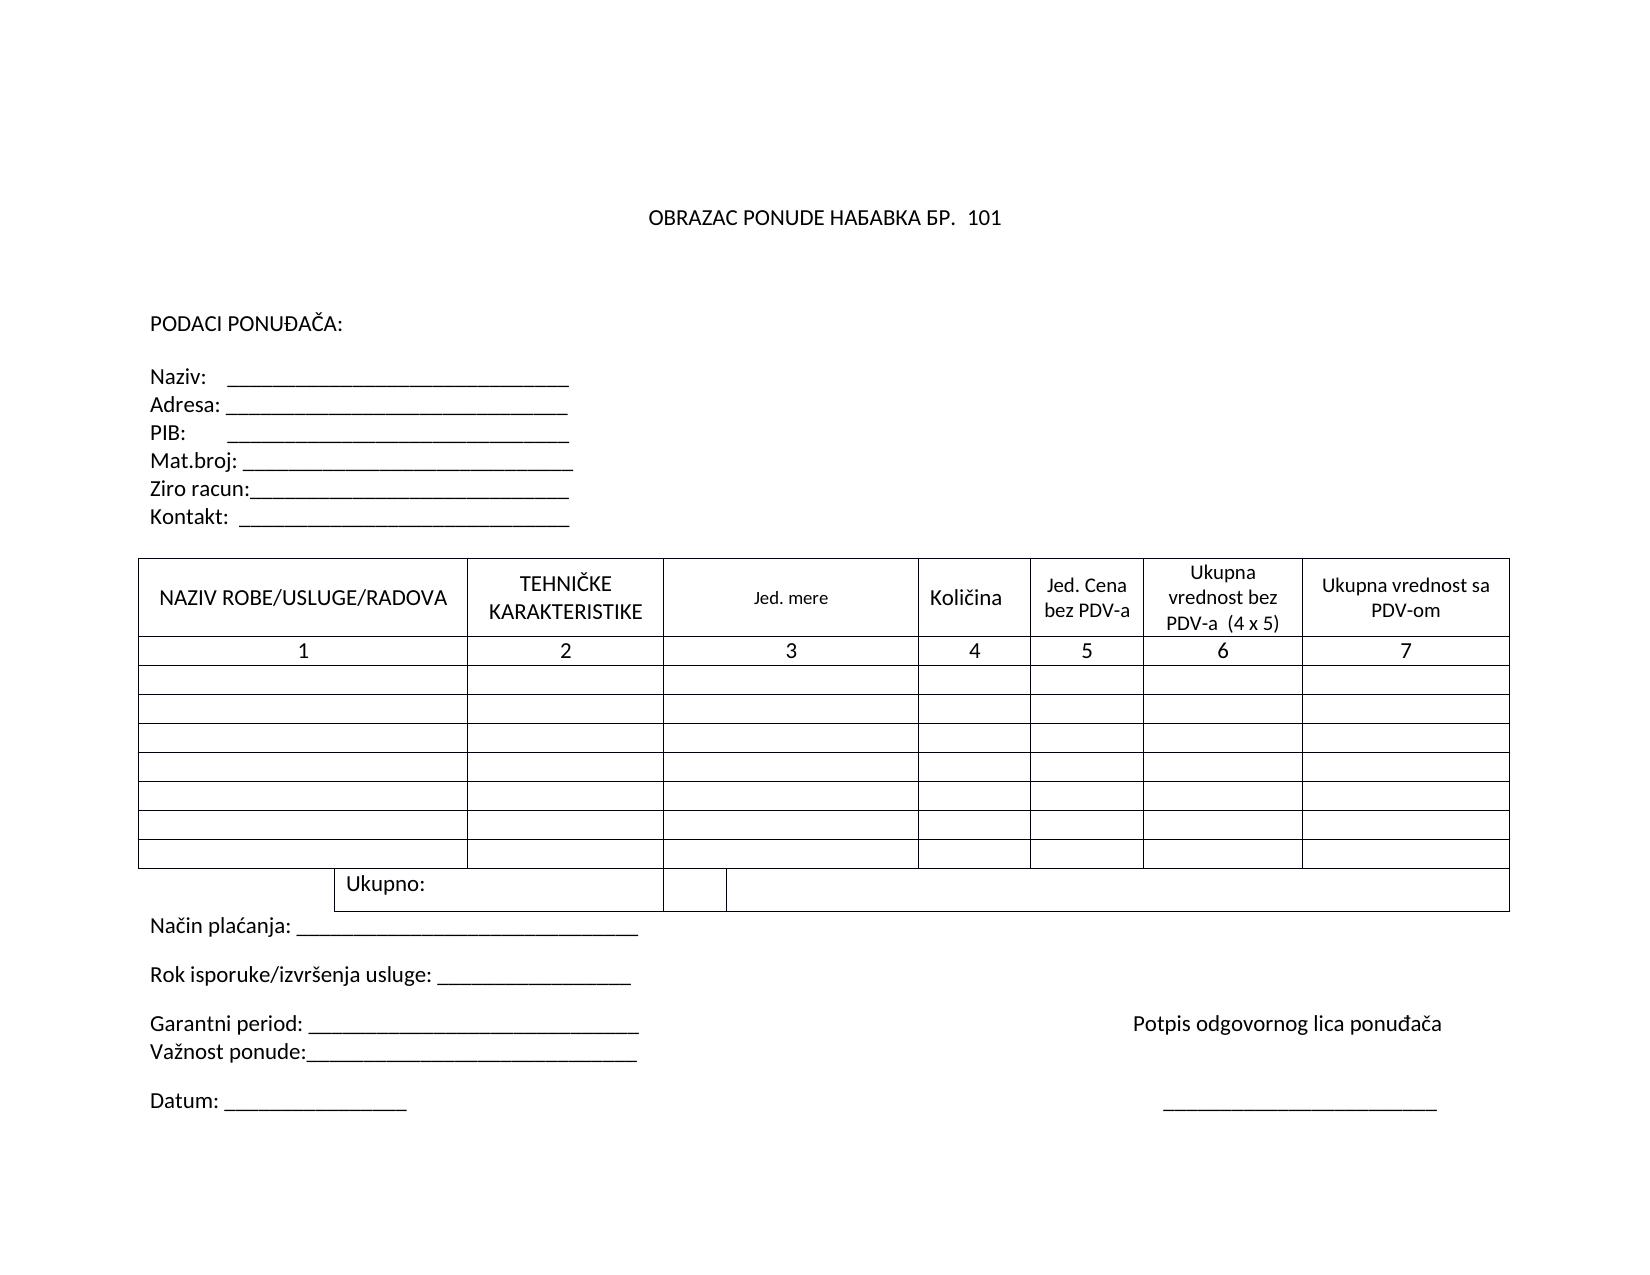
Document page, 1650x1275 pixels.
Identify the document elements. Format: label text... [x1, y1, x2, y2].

table_cell [468, 666, 663, 694]
table_cell [1031, 782, 1143, 810]
text Adresa: ______________________________ [150, 390, 1500, 418]
table_cell [919, 811, 1030, 839]
table_cell [919, 782, 1030, 810]
text OBRAZAC PONUDE НАБАВКА БР. 101 [150, 203, 1500, 231]
table_cell [1303, 840, 1509, 868]
table_cell [727, 869, 1509, 911]
table_cell [1031, 811, 1143, 839]
table_cell [468, 724, 663, 752]
text Datum: ________________ ________________________ [150, 1086, 1500, 1114]
table_cell [139, 782, 467, 810]
table_cell [664, 724, 918, 752]
table_cell [468, 782, 663, 810]
table_cell [468, 811, 663, 839]
text PODACI PONUĐAČA: [150, 309, 1500, 337]
table_cell [1031, 724, 1143, 752]
table_cell 1 [139, 637, 467, 664]
table_cell [1144, 840, 1302, 868]
table_cell [139, 869, 334, 911]
table_cell [1144, 666, 1302, 694]
table_cell 4 [919, 637, 1030, 664]
table_cell [1303, 753, 1509, 781]
table_cell [139, 695, 467, 723]
table_cell [1031, 840, 1143, 868]
text PIB: ______________________________ [150, 418, 1500, 446]
table_cell [919, 724, 1030, 752]
table_header TEHNIČKЕ KARAKTERISTIKE [468, 559, 663, 636]
table_header NAZIV ROBE/USLUGE/RADOVA [139, 559, 467, 636]
text Mat.broj: _____________________________ [150, 446, 1500, 474]
text Način plaćanja: ______________________________ [150, 912, 1500, 940]
table_cell [1144, 724, 1302, 752]
text Garantni period: _____________________________ Potpis odgovornog lica ponuđača Važnost ponude:_____________________________ [150, 1009, 1500, 1065]
table_cell [1303, 724, 1509, 752]
table_cell [1144, 782, 1302, 810]
table_cell [664, 782, 918, 810]
table_cell [664, 753, 918, 781]
text Rok isporuke/izvršenja usluge: _________________ [150, 961, 1500, 988]
table_cell 6 [1144, 637, 1302, 664]
table_cell [139, 811, 467, 839]
text Naziv: ______________________________ [150, 362, 1500, 390]
table_cell [468, 840, 663, 868]
text Kontakt: _____________________________ [150, 502, 1500, 530]
table_cell [919, 753, 1030, 781]
table_cell [1303, 666, 1509, 694]
table_cell [1031, 695, 1143, 723]
table_cell [1144, 811, 1302, 839]
table_cell [1303, 811, 1509, 839]
table_cell [664, 840, 918, 868]
table_cell [919, 695, 1030, 723]
table_cell [1031, 753, 1143, 781]
table_cell [919, 840, 1030, 868]
table_cell Ukupno: [335, 869, 663, 911]
table_header Ukupna vrednost sa PDV-om [1303, 559, 1509, 636]
table_cell [139, 666, 467, 694]
table_cell [919, 666, 1030, 694]
table_cell [664, 811, 918, 839]
table_header Jed. mere [664, 559, 918, 636]
table_header Ukupna vrednost bez PDV-a (4 x 5) [1144, 559, 1302, 636]
table_cell 2 [468, 637, 663, 664]
table_header Jed. Cena bez PDV-a [1031, 559, 1143, 636]
table_cell [1303, 782, 1509, 810]
table_cell [468, 695, 663, 723]
table_cell [1144, 753, 1302, 781]
table_cell [664, 869, 726, 911]
table_cell 5 [1031, 637, 1143, 664]
table_cell [664, 695, 918, 723]
table_cell [664, 666, 918, 694]
table_cell [1031, 666, 1143, 694]
table_cell [1144, 695, 1302, 723]
text Ziro racun:____________________________ [150, 474, 1500, 502]
table_cell [139, 753, 467, 781]
table_cell [1303, 695, 1509, 723]
table_cell 7 [1303, 637, 1509, 664]
table_cell [139, 724, 467, 752]
table_header Količina [919, 559, 1030, 636]
table_cell 3 [664, 637, 918, 664]
table_cell [468, 753, 663, 781]
table_cell [139, 840, 467, 868]
